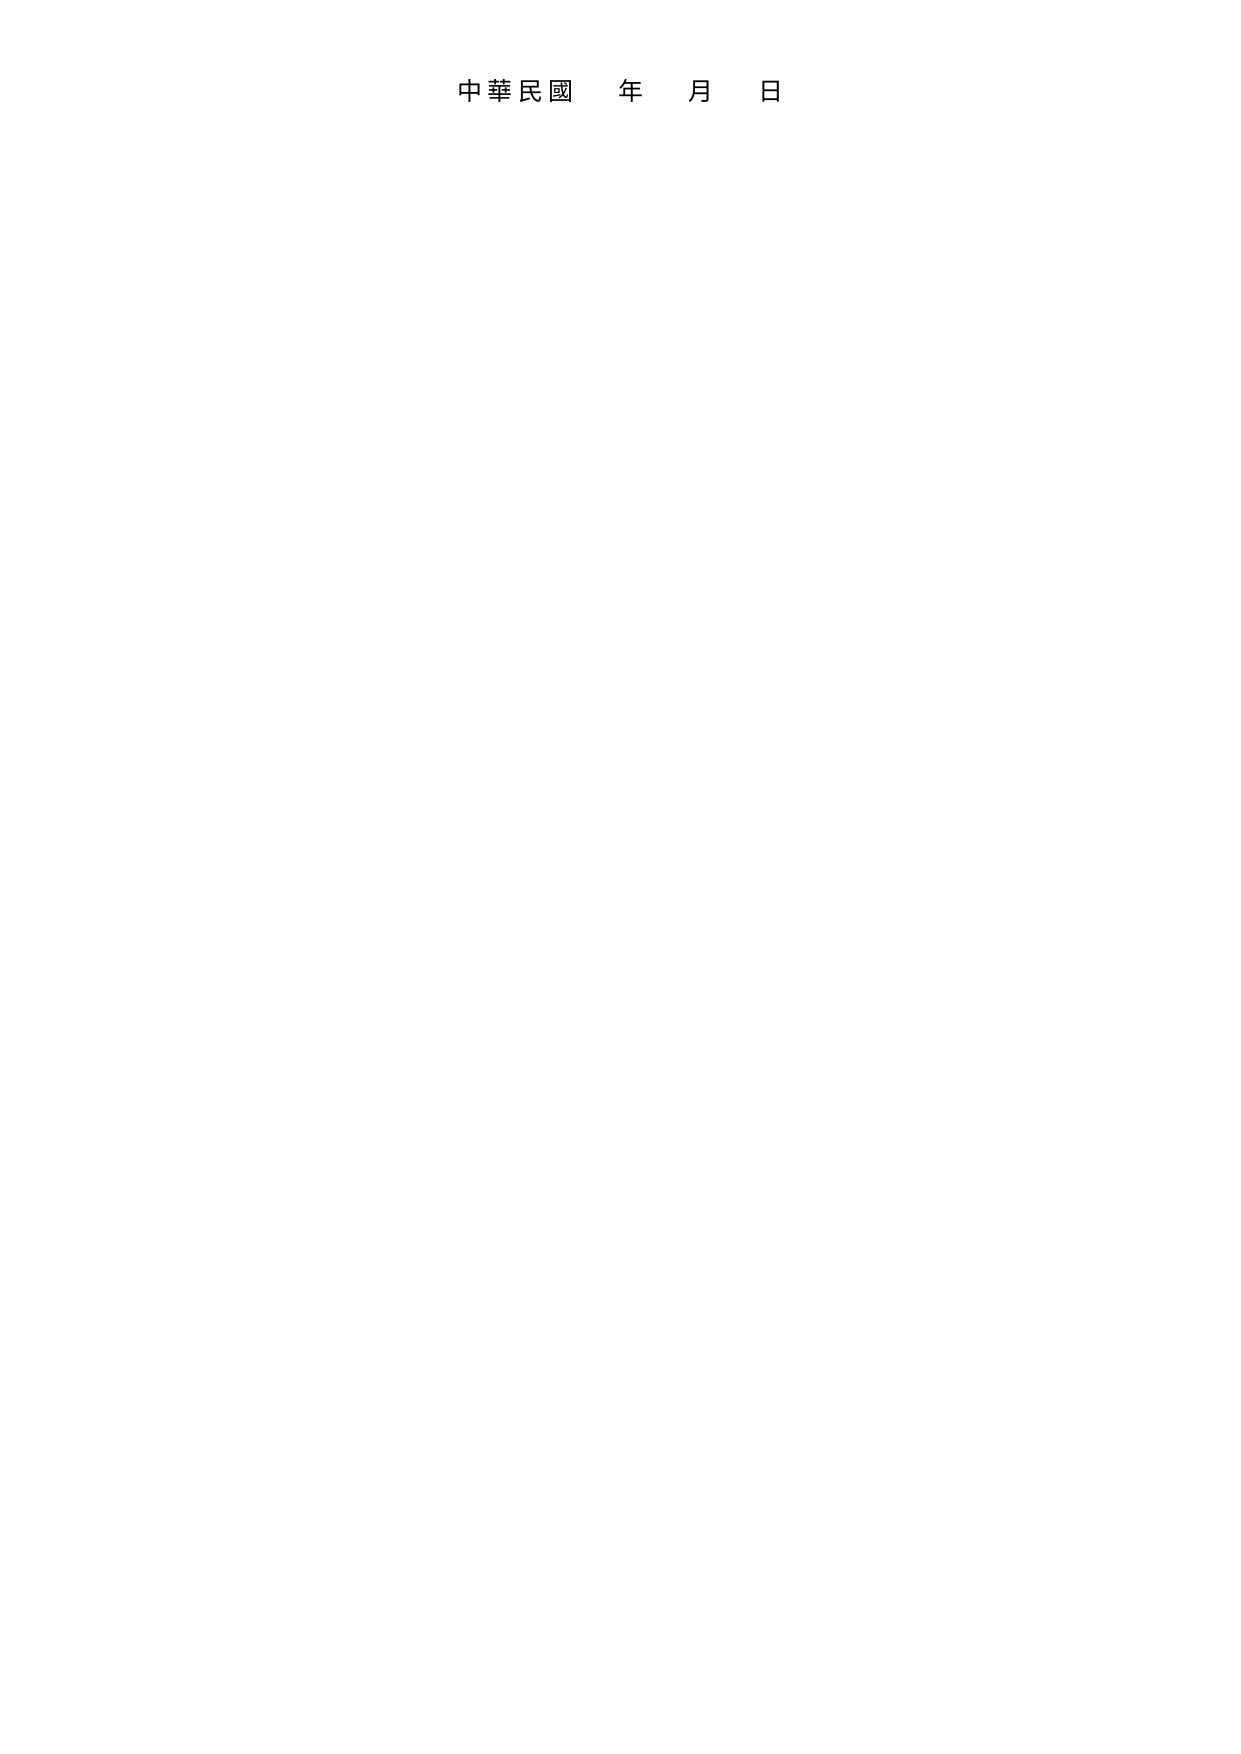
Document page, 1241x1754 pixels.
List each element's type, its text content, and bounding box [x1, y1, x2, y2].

text 中 華 民 國 年 月 日 [118, 71, 1122, 108]
